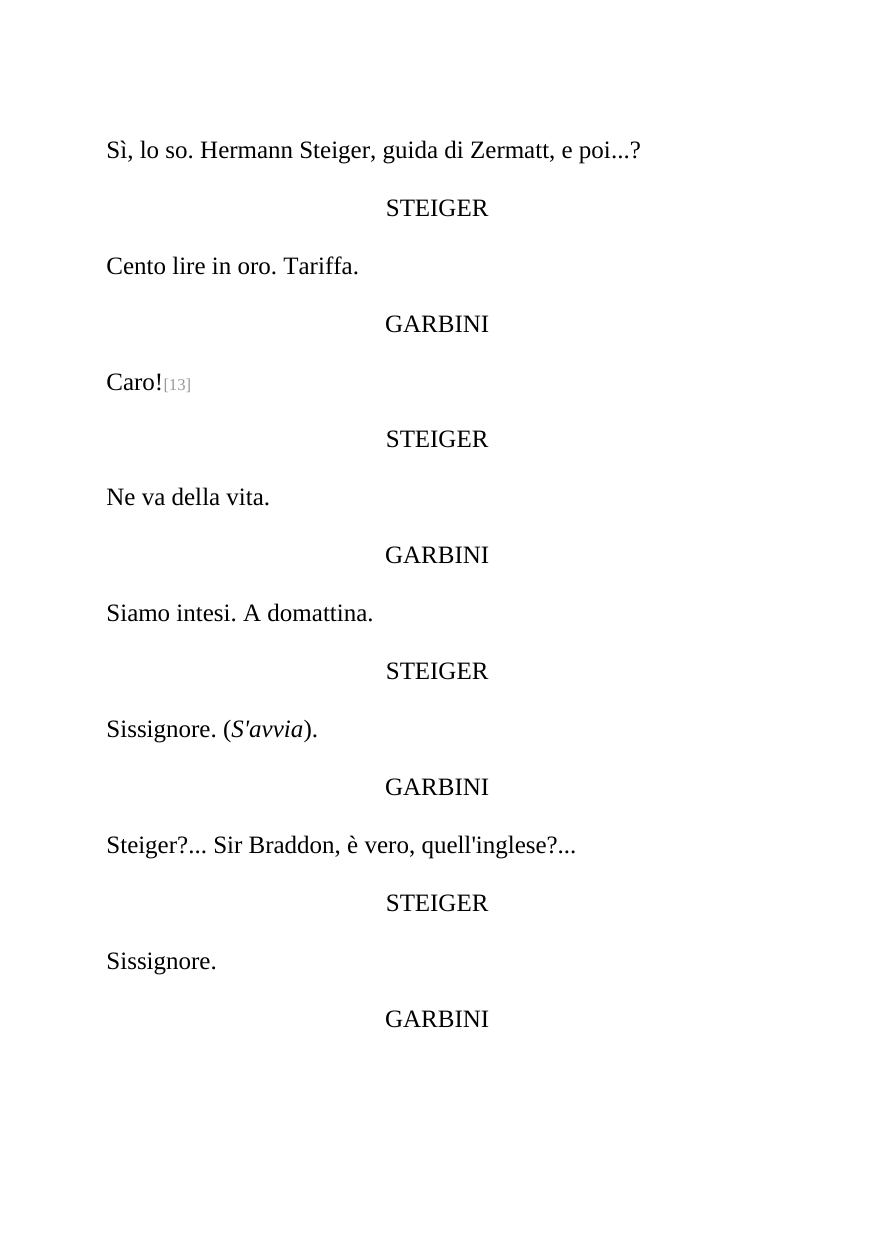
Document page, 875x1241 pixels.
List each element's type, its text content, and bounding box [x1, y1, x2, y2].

text GARBINI [106, 540, 768, 569]
text Caro![13] [106, 367, 768, 395]
text STEIGER [106, 888, 768, 917]
text Sì, lo so. Hermann Steiger, guida di Zermatt, e poi...? [106, 135, 768, 164]
text Sissignore. (S'avvia). [106, 714, 768, 743]
text GARBINI [106, 309, 768, 337]
text STEIGER [106, 656, 768, 685]
text Steiger?... Sir Braddon, è vero, quell'inglese?... [106, 830, 768, 859]
text STEIGER [106, 424, 768, 453]
text Siamo intesi. A domattina. [106, 598, 768, 627]
text Cento lire in oro. Tariffa. [106, 251, 768, 279]
text GARBINI [106, 772, 768, 801]
text Ne va della vita. [106, 482, 768, 511]
text STEIGER [106, 193, 768, 222]
text Sissignore. [106, 946, 768, 974]
text GARBINI [106, 1004, 768, 1032]
